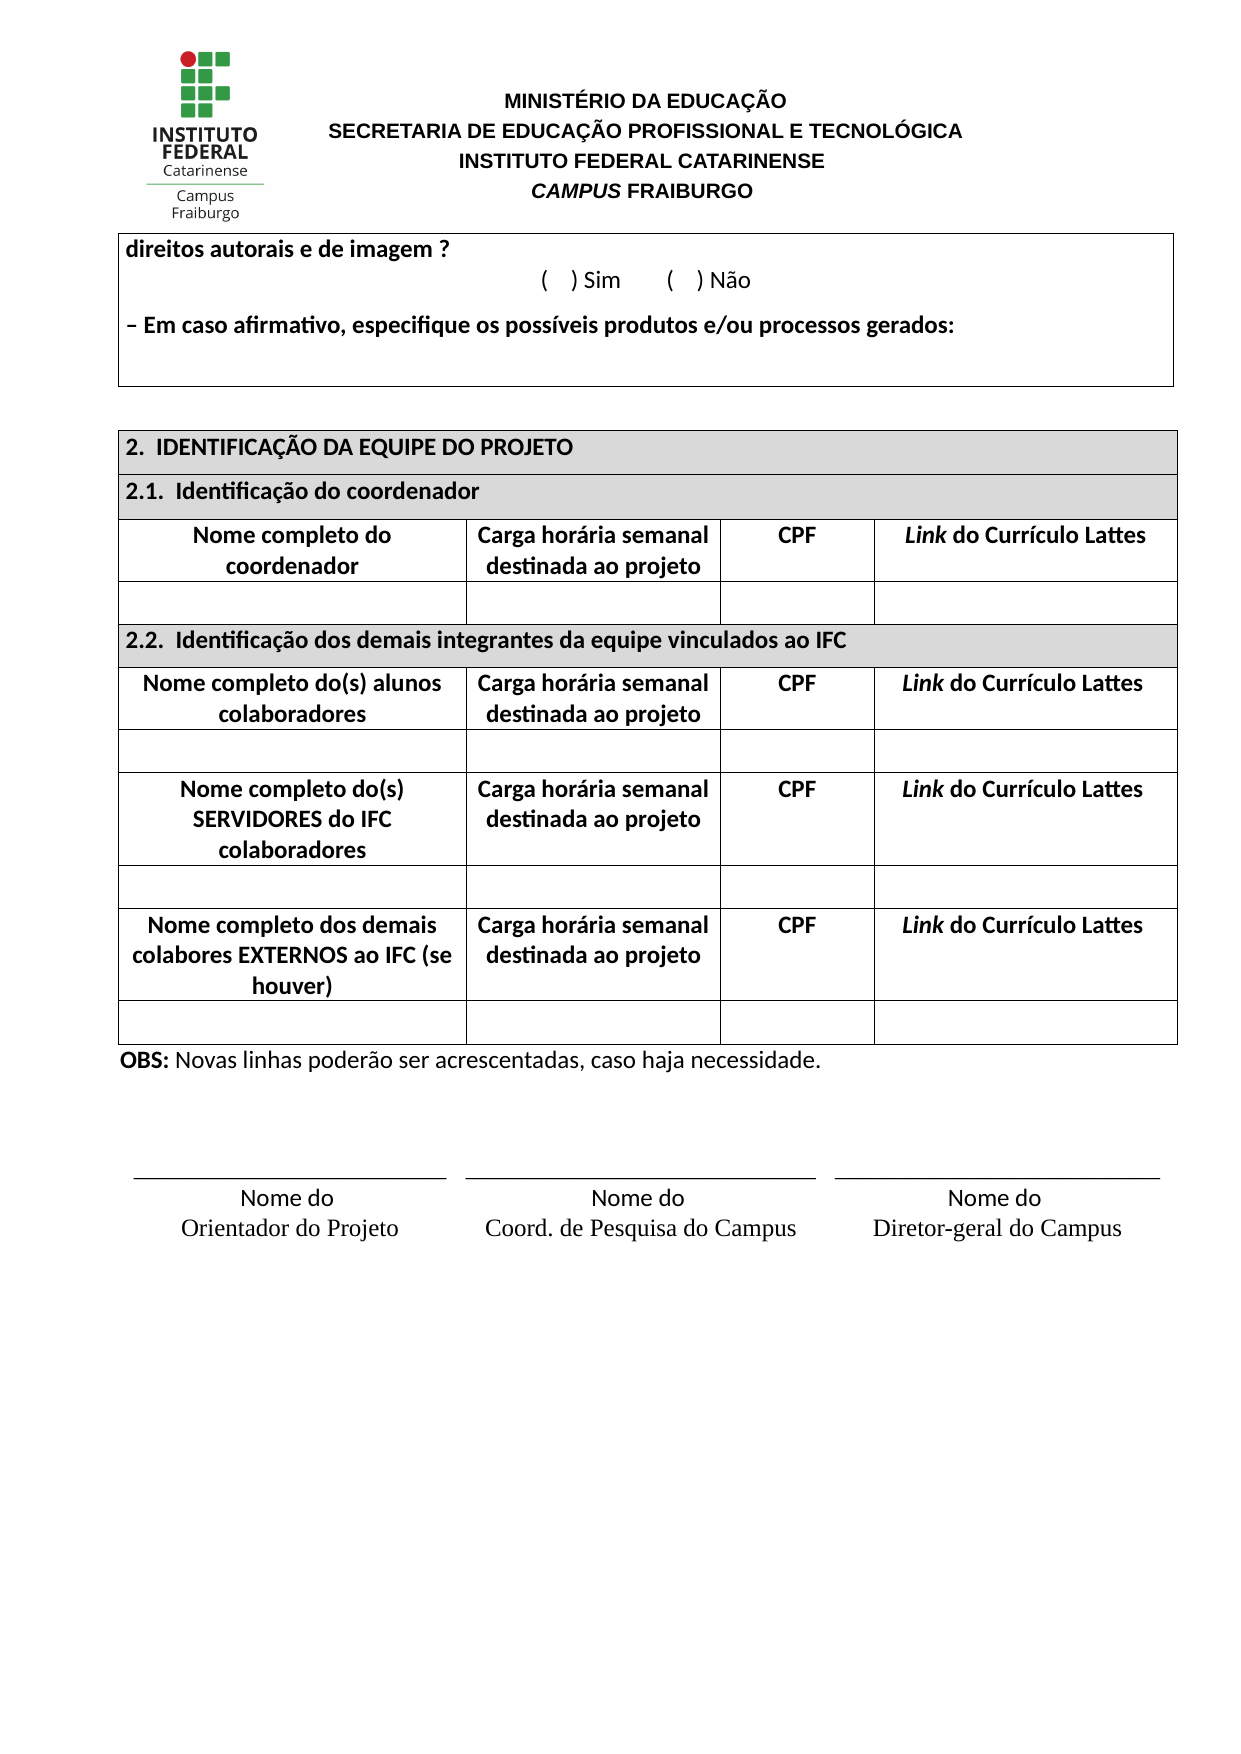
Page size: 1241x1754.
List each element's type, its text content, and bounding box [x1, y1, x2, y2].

table_cell Nome completo do coordenador [119, 520, 466, 581]
table_cell [875, 582, 1177, 624]
table_cell Nome completo do(s) SERVIDORES do IFC colaboradores [119, 773, 466, 864]
table_cell CPF [721, 909, 874, 1000]
table_cell [119, 866, 466, 908]
table_header 2. IDENTIFICAÇÃO DA EQUIPE DO PROJETO [119, 431, 1177, 474]
table_cell [721, 866, 874, 908]
table_cell Link do Currículo Lattes [875, 520, 1177, 581]
table_header _________________________ Nome do Orientador do Projeto [120, 1090, 459, 1247]
table_cell 2.1. Identificação do coordenador [119, 475, 1177, 519]
table_cell [875, 866, 1177, 908]
table_cell Carga horária semanal destinada ao projeto [467, 520, 720, 581]
table_cell [721, 1001, 874, 1044]
table_cell Link do Currículo Lattes [875, 668, 1177, 729]
table_cell [467, 730, 720, 772]
table_cell direitos autorais e de imagem ? ( ) Sim ( ) Não – Em caso afirmativo, especifique os possíveis produtos e/ou processos gerados: [119, 234, 1173, 386]
table_cell [875, 730, 1177, 772]
table_cell Link do Currículo Lattes [875, 773, 1177, 864]
table_cell [119, 1001, 466, 1044]
table_cell Nome completo dos demais colabores EXTERNOS ao IFC (se houver) [119, 909, 466, 1000]
picture [132, 37, 278, 232]
table_cell [875, 1001, 1177, 1044]
table_cell [721, 730, 874, 772]
table_cell [119, 582, 466, 624]
table_cell Link do Currículo Lattes [875, 909, 1177, 1000]
table_cell Carga horária semanal destinada ao projeto [467, 773, 720, 864]
table_cell Carga horária semanal destinada ao projeto [467, 668, 720, 729]
table_cell [119, 730, 466, 772]
table_cell [721, 582, 874, 624]
table_cell [467, 582, 720, 624]
table_cell CPF [721, 520, 874, 581]
table_cell CPF [721, 773, 874, 864]
text OBS: Novas linhas poderão ser acrescentadas, caso haja necessidade. [120, 1045, 1173, 1075]
table_cell Carga horária semanal destinada ao projeto [467, 909, 720, 1000]
table_header ____________________________Nome do Coord. de Pesquisa do Campus [459, 1090, 822, 1247]
table_header __________________________ Nome do Diretor-geral do Campus [822, 1090, 1173, 1247]
table_cell [467, 866, 720, 908]
table_cell 2.2. Identificação dos demais integrantes da equipe vinculados ao IFC [119, 625, 1177, 667]
table_cell CPF [721, 668, 874, 729]
table_cell [467, 1001, 720, 1044]
table_cell Nome completo do(s) alunos colaboradores [119, 668, 466, 729]
